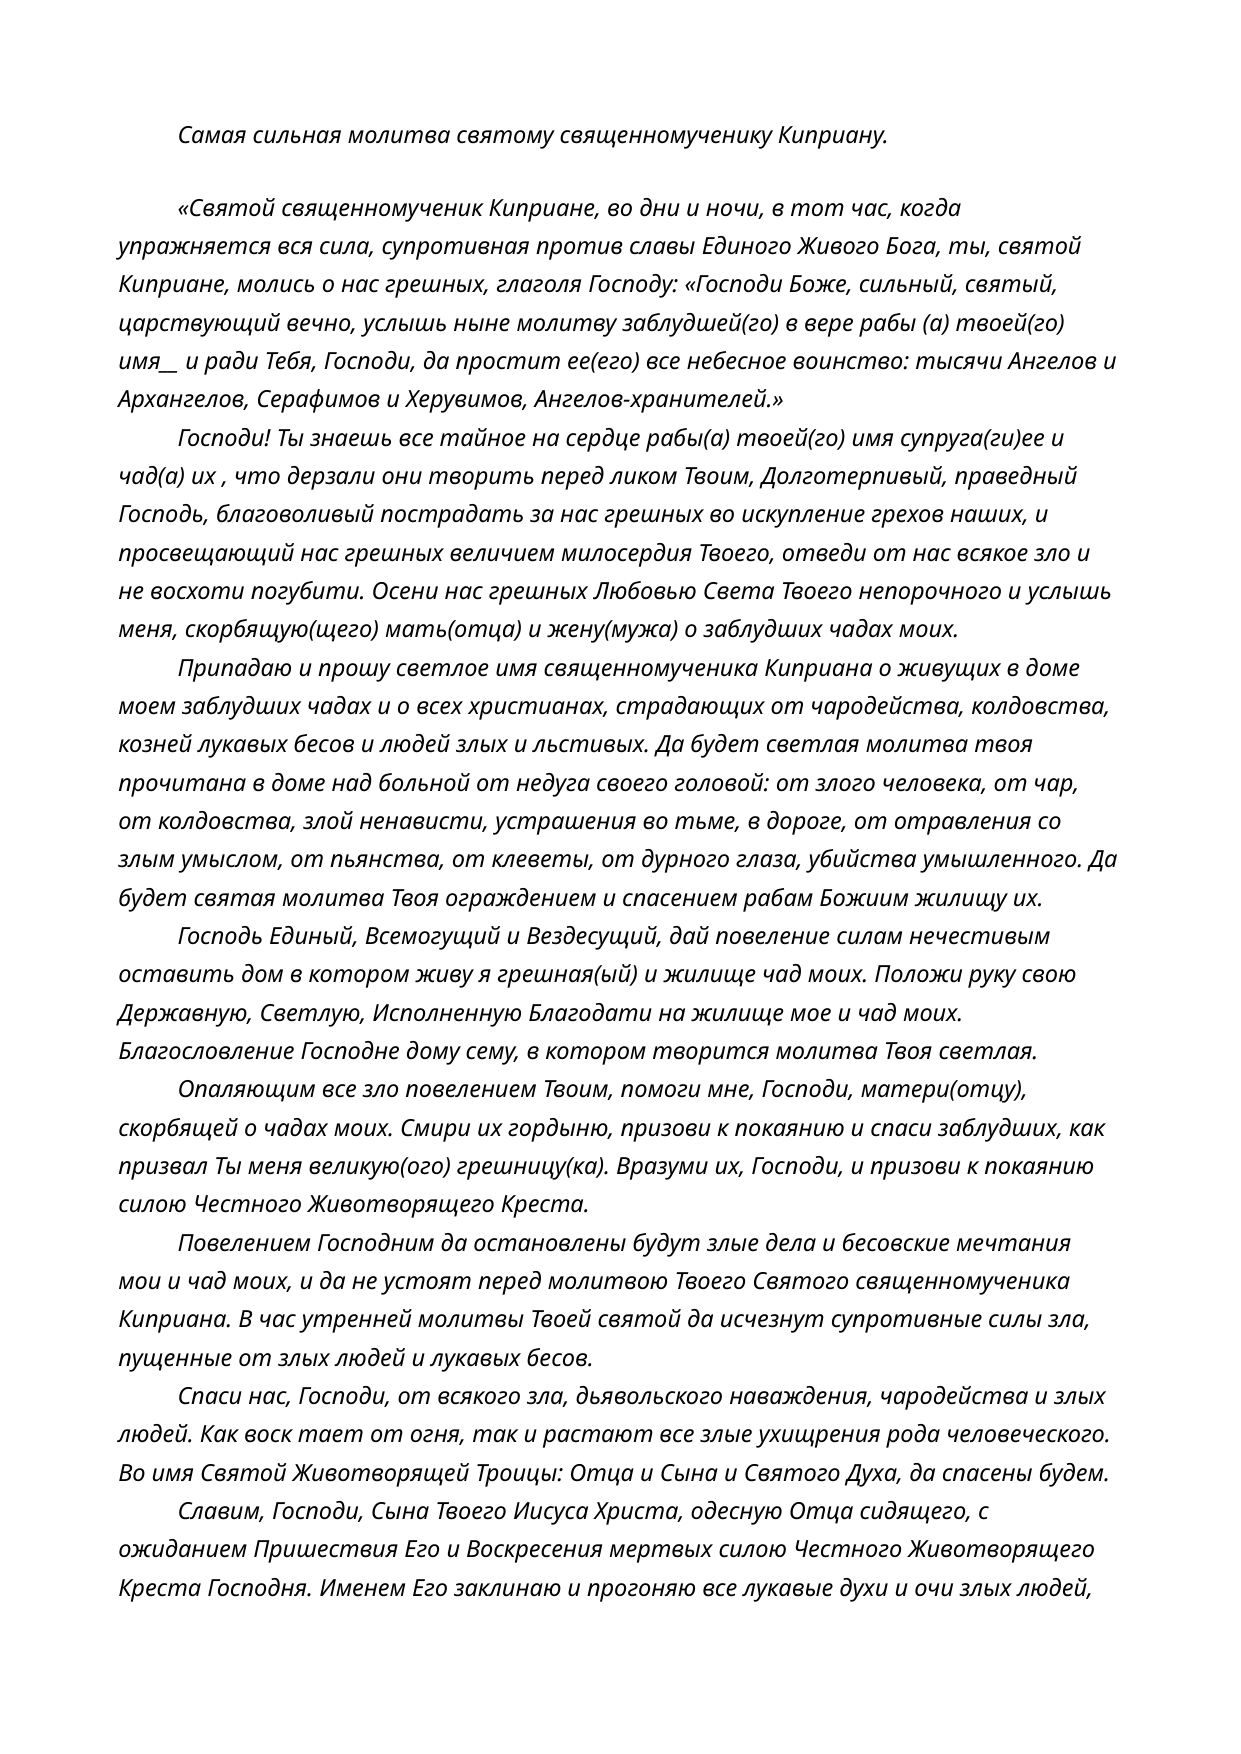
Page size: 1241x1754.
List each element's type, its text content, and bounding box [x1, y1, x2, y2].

text Припадаю и прошу светлое имя священномученика Киприана о живущих в доме моем заблудших чадах и о всех христианах, страдающих от чародейства, колдовства, козней лукавых бесов и людей злых и льстивых. Да будет светлая молитва твоя прочитана в доме над больной от недуга своего головой: от злого человека, от чар, от колдовства, злой ненависти, устрашения во тьме, в дороге, от отравления со злым умыслом, от пьянства, от клеветы, от дурного глаза, убийства умышленного. Да будет святая молитва Твоя ограждением и спасением рабам Божиим жилищу их. [118, 651, 1122, 913]
text Повелением Господним да остановлены будут злые дела и бесовские мечтания мои и чад моих, и да не устоят перед молитвою Твоего Святого священномученика Киприана. В час утренней молитвы Твоей святой да исчезнут супротивные силы зла, пущенные от злых людей и лукавых бесов. [118, 1226, 1122, 1373]
text Самая сильная молитва святому священномученику Киприану. [118, 118, 1122, 150]
text Славим, Господи, Сына Твоего Иисуса Христа, одесную Отца сидящего, с ожиданием Пришествия Его и Воскресения мертвых силою Честного Животворящего Креста Господня. Именем Его заклинаю и прогоняю все лукавые духи и очи злых людей, [118, 1494, 1122, 1603]
text Господь Единый, Всемогущий и Вездесущий, дай повеление силам нечестивым оставить дом в котором живу я грешная(ый) и жилище чад моих. Положи руку свою Державную, Светлую, Исполненную Благодати на жилище мое и чад моих. Благословление Господне дому сему, в котором творится молитва Твоя светлая. [118, 919, 1122, 1066]
text Спаси нас, Господи, от всякого зла, дьявольского наваждения, чародейства и злых людей. Как воск тает от огня, так и растают все злые ухищрения рода человеческого. Во имя Святой Животворящей Троицы: Отца и Сына и Святого Духа, да спасены будем. [118, 1379, 1122, 1488]
text Господи! Ты знаешь все тайное на сердце рабы(а) твоей(го) имя супруга(ги)ее и чад(а) их , что дерзали они творить перед ликом Твоим, Долготерпивый, праведный Господь, благоволивый пострадать за нас грешных во искупление грехов наших, и просвещающий нас грешных величием милосердия Твоего, отведи от нас всякое зло и не восхоти погубити. Осени нас грешных Любовью Света Твоего непорочного и услышь меня, скорбящую(щего) мать(отца) и жену(мужа) о заблудших чадах моих. [118, 421, 1122, 644]
text Опаляющим все зло повелением Твоим, помоги мне, Господи, матери(отцу), скорбящей о чадах моих. Смири их гордыню, призови к покаянию и спаси заблудших, как призвал Ты меня великую(ого) грешницу(ка). Вразуми их, Господи, и призови к покаянию силою Честного Животворящего Креста. [118, 1073, 1122, 1219]
text «Святой священномученик Киприане, во дни и ночи, в тот час, когда упражняется вся сила, супротивная против славы Единого Живого Бога, ты, святой Киприане, молись о нас грешных, глаголя Господу: «Господи Боже, сильный, святый, царствующий вечно, услышь ныне молитву заблудшей(го) в вере рабы (а) твоей(го) имя__ и ради Тебя, Господи, да простит ее(его) все небесное воинство: тысячи Ангелов и Архангелов, Серафимов и Херувимов, Ангелов-хранителей.» [118, 191, 1122, 414]
